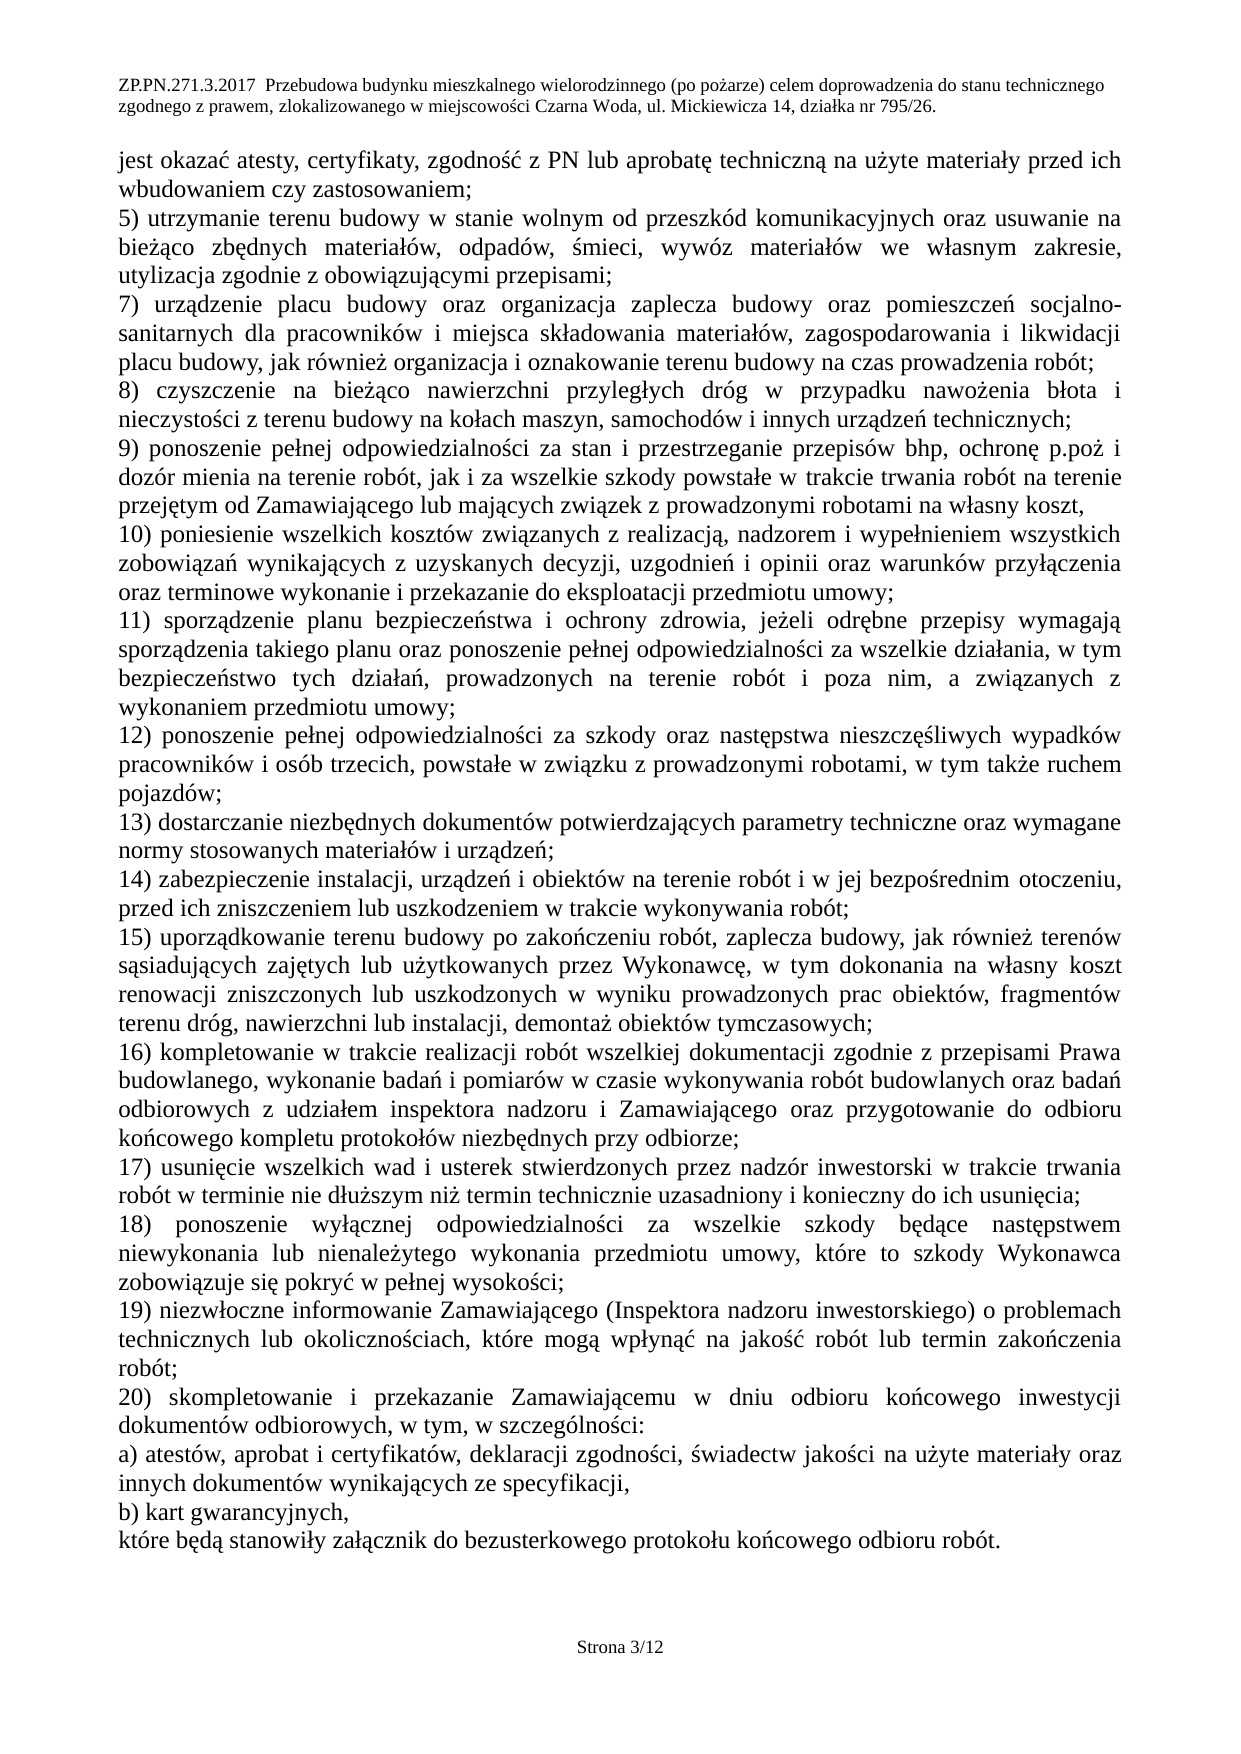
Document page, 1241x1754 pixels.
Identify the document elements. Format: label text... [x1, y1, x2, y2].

text 7) urządzenie placu budowy oraz organizacja zaplecza budowy oraz pomieszczeń socjalno-sanitarnych dla pracowników i miejsca składowania materiałów, zagospodarowania i likwidacji placu budowy, jak również organizacja i oznakowanie terenu budowy na czas prowadzenia robót; [118, 289, 1122, 376]
text 14) zabezpieczenie instalacji, urządzeń i obiektów na terenie robót i w jej bezpośrednim otoczeniu, przed ich zniszczeniem lub uszkodzeniem w trakcie wykonywania robót; [118, 864, 1122, 922]
text 5) utrzymanie terenu budowy w stanie wolnym od przeszkód komunikacyjnych oraz usuwanie na bieżąco zbędnych materiałów, odpadów, śmieci, wywóz materiałów we własnym zakresie, utylizacja zgodnie z obowiązującymi przepisami; [118, 203, 1122, 289]
text 15) uporządkowanie terenu budowy po zakończeniu robót, zaplecza budowy, jak również terenów sąsiadujących zajętych lub użytkowanych przez Wykonawcę, w tym dokonania na własny koszt renowacji zniszczonych lub uszkodzonych w wyniku prowadzonych prac obiektów, fragmentów terenu dróg, nawierzchni lub instalacji, demontaż obiektów tymczasowych; [118, 922, 1122, 1037]
text 11) sporządzenie planu bezpieczeństwa i ochrony zdrowia, jeżeli odrębne przepisy wymagają sporządzenia takiego planu oraz ponoszenie pełnej odpowiedzialności za wszelkie działania, w tym bezpieczeństwo tych działań, prowadzonych na terenie robót i poza nim, a związanych z wykonaniem przedmiotu umowy; [118, 606, 1122, 721]
text jest okazać atesty, certyfikaty, zgodność z PN lub aprobatę techniczną na użyte materiały przed ich wbudowaniem czy zastosowaniem; [118, 146, 1122, 203]
text 10) poniesienie wszelkich kosztów związanych z realizacją, nadzorem i wypełnieniem wszystkich zobowiązań wynikających z uzyskanych decyzji, uzgodnień i opinii oraz warunków przyłączenia oraz terminowe wykonanie i przekazanie do eksploatacji przedmiotu umowy; [118, 519, 1122, 606]
text 17) usunięcie wszelkich wad i usterek stwierdzonych przez nadzór inwestorski w trakcie trwania robót w terminie nie dłuższym niż termin technicznie uzasadniony i konieczny do ich usunięcia; [118, 1152, 1122, 1209]
text 18) ponoszenie wyłącznej odpowiedzialności za wszelkie szkody będące następstwem niewykonania lub nienależytego wykonania przedmiotu umowy, które to szkody Wykonawca zobowiązuje się pokryć w pełnej wysokości; [118, 1209, 1122, 1296]
text b) kart gwarancyjnych, [118, 1497, 1122, 1526]
text 19) niezwłoczne informowanie Zamawiającego (Inspektora nadzoru inwestorskiego) o problemach technicznych lub okolicznościach, które mogą wpłynąć na jakość robót lub termin zakończenia robót; [118, 1296, 1122, 1382]
text 9) ponoszenie pełnej odpowiedzialności za stan i przestrzeganie przepisów bhp, ochronę p.poż i dozór mienia na terenie robót, jak i za wszelkie szkody powstałe w trakcie trwania robót na terenie przejętym od Zamawiającego lub mających związek z prowadzonymi robotami na własny koszt, [118, 433, 1122, 519]
text 13) dostarczanie niezbędnych dokumentów potwierdzających parametry techniczne oraz wymagane normy stosowanych materiałów i urządzeń; [118, 807, 1122, 864]
text 8) czyszczenie na bieżąco nawierzchni przyległych dróg w przypadku nawożenia błota i nieczystości z terenu budowy na kołach maszyn, samochodów i innych urządzeń technicznych; [118, 376, 1122, 433]
text 12) ponoszenie pełnej odpowiedzialności za szkody oraz następstwa nieszczęśliwych wypadków pracowników i osób trzecich, powstałe w związku z prowadzonymi robotami, w tym także ruchem pojazdów; [118, 721, 1122, 807]
text a) atestów, aprobat i certyfikatów, deklaracji zgodności, świadectw jakości na użyte materiały oraz innych dokumentów wynikających ze specyfikacji, [118, 1439, 1122, 1497]
text 20) skompletowanie i przekazanie Zamawiającemu w dniu odbioru końcowego inwestycji dokumentów odbiorowych, w tym, w szczególności: [118, 1382, 1122, 1439]
text które będą stanowiły załącznik do bezusterkowego protokołu końcowego odbioru robót. [118, 1526, 1122, 1554]
text 16) kompletowanie w trakcie realizacji robót wszelkiej dokumentacji zgodnie z przepisami Prawa budowlanego, wykonanie badań i pomiarów w czasie wykonywania robót budowlanych oraz badań odbiorowych z udziałem inspektora nadzoru i Zamawiającego oraz przygotowanie do odbioru końcowego kompletu protokołów niezbędnych przy odbiorze; [118, 1037, 1122, 1152]
